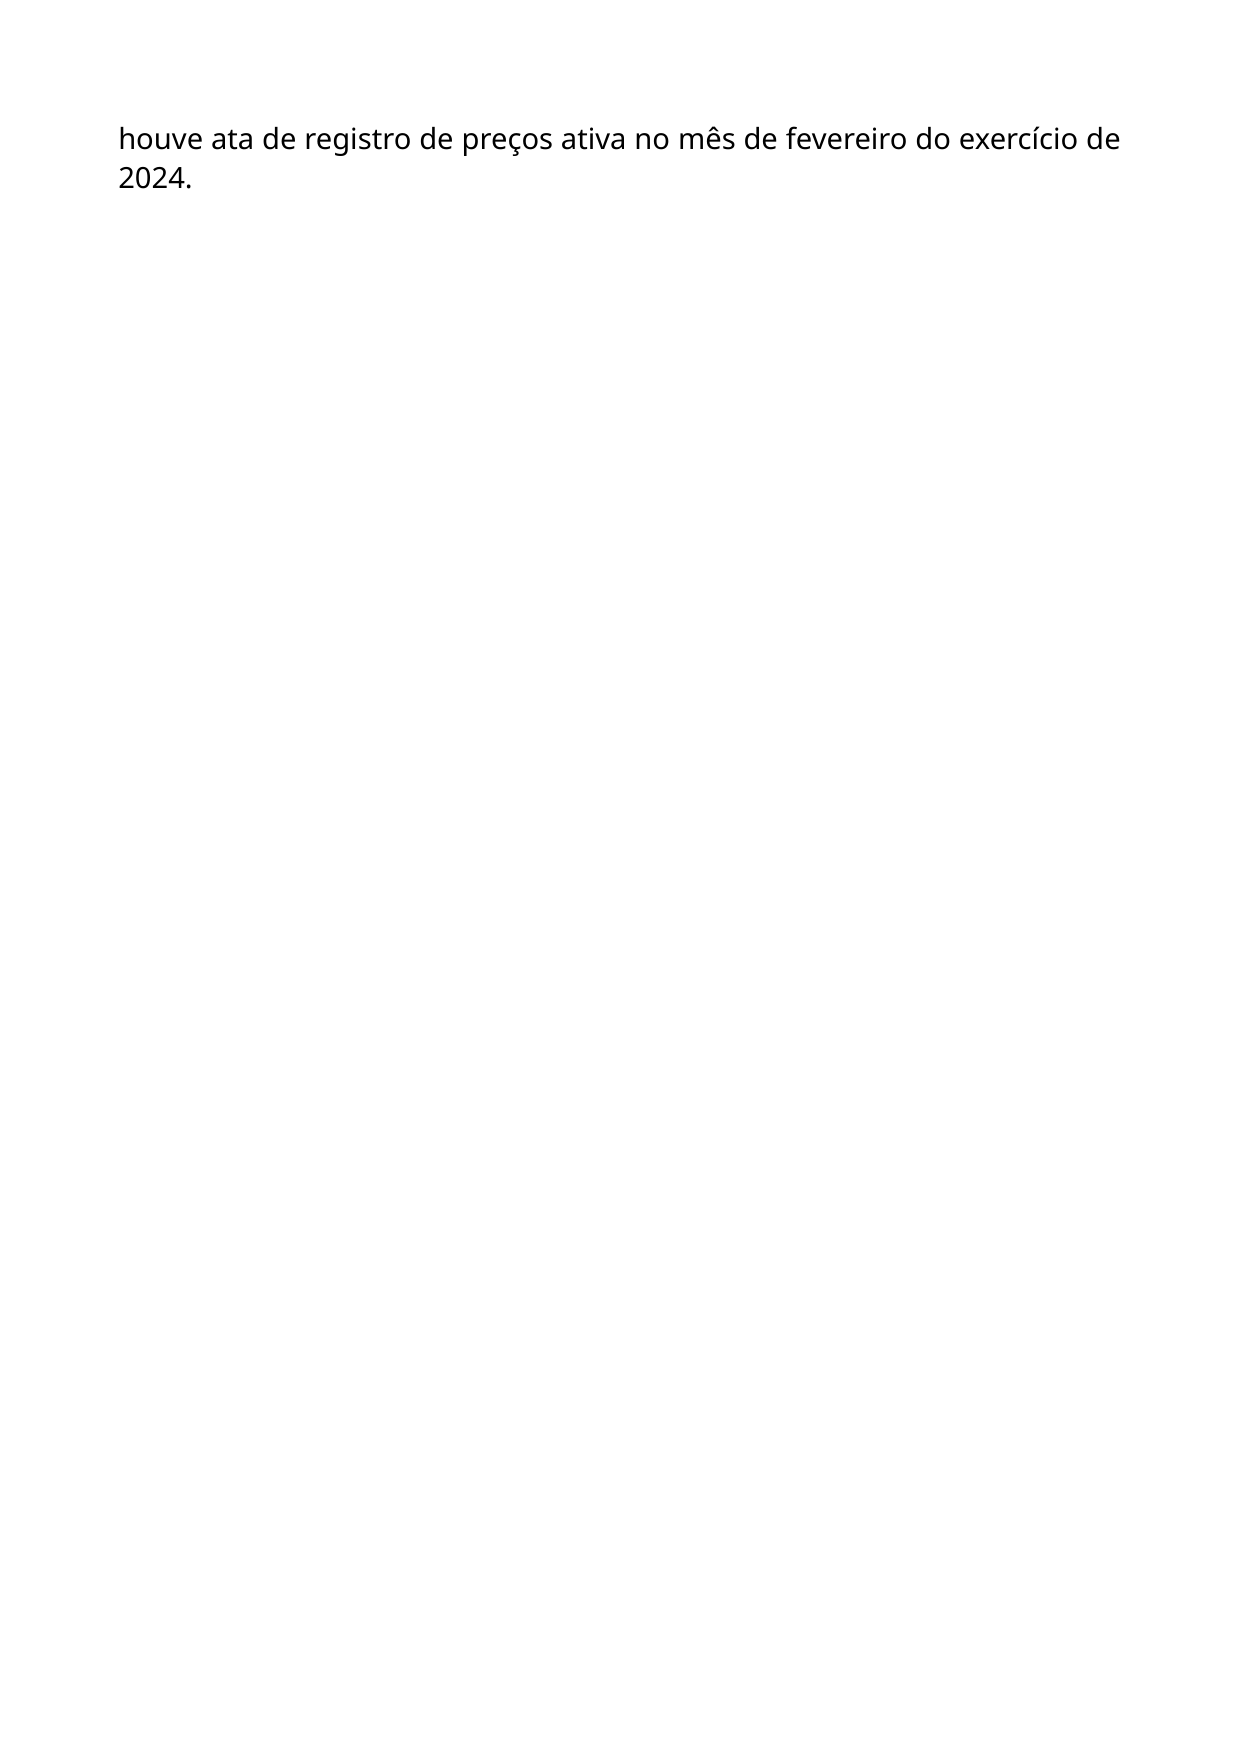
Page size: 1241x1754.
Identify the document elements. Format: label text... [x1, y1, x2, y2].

text houve ata de registro de preços ativa no mês de fevereiro do exercício de 2024. [118, 118, 1122, 197]
